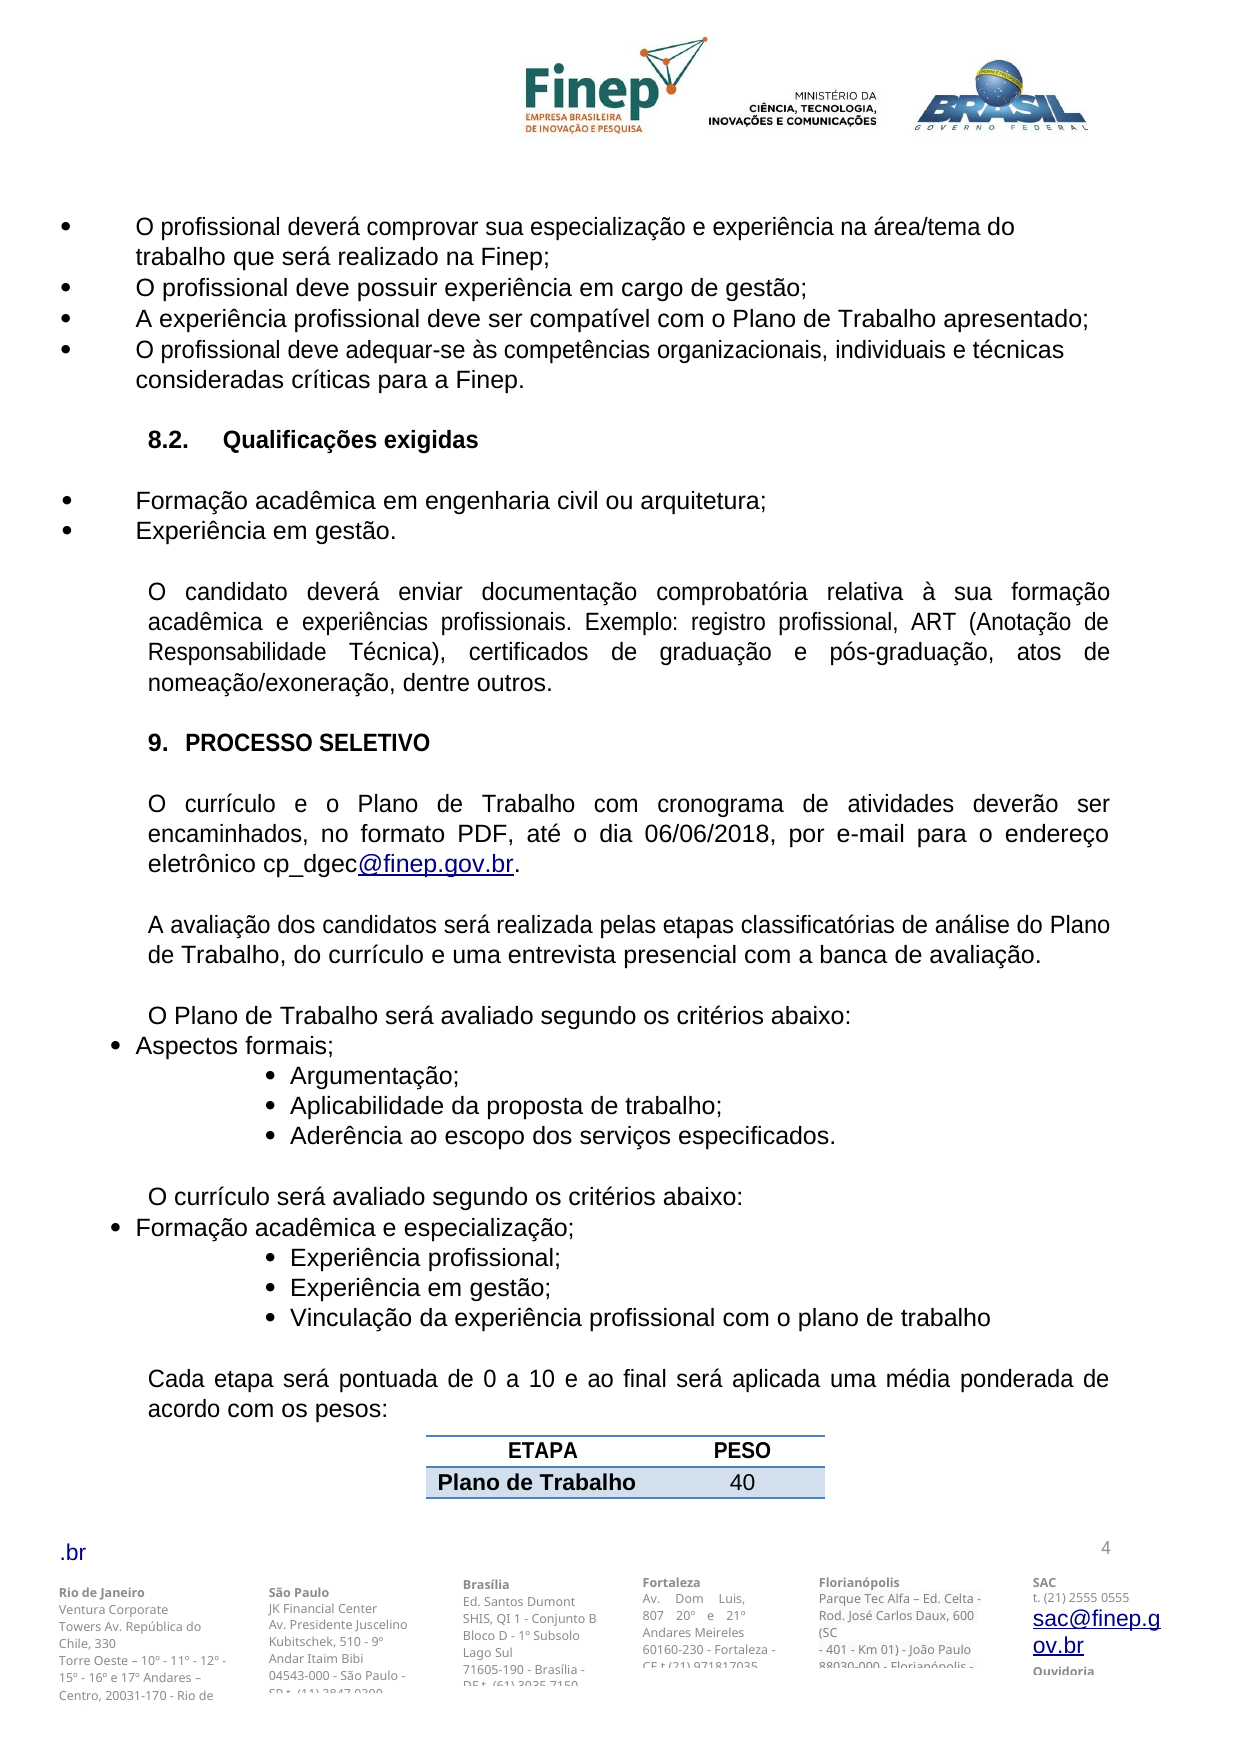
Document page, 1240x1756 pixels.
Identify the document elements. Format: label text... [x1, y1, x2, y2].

text O candidato deverá enviar documentação comprobatória relativa à sua formação acadêmica e experiências profissionais. Exemplo: registro profissional, ART (Anotação de Responsabilidade Técnica), certificados de graduação e pós-graduação, atos de nomeação/exoneração, dentre outros. [148, 577, 1111, 696]
list Vinculação da experiência profissional com o plano de trabalho [266, 1303, 1127, 1332]
list PROCESSO SELETIVO [148, 728, 1127, 757]
list Aspectos formais; [111, 1031, 1127, 1060]
list Formação acadêmica e especialização; [111, 1213, 1127, 1242]
text O currículo e o Plano de Trabalho com cronograma de atividades deverão ser encaminhados, no formato PDF, até o dia 06/06/2018, por e-mail para o endereço eletrônico cp_dgec@finep.gov.br. [148, 789, 1110, 878]
list O profissional deve possuir experiência em cargo de gestão; [61, 272, 1127, 303]
list Argumentação; [266, 1061, 1127, 1090]
list Aplicabilidade da proposta de trabalho; [266, 1091, 1127, 1120]
list Experiência em gestão; [266, 1273, 1127, 1301]
table_header ETAPA [426, 1437, 664, 1466]
table_cell Plano de Trabalho [426, 1468, 664, 1497]
list Experiência profissional; [266, 1243, 1127, 1272]
list O profissional deve adequar-se às competências organizacionais, individuais e técnicas consideradas críticas para a Finep. [61, 334, 1110, 393]
list A experiência profissional deve ser compatível com o Plano de Trabalho apresentado; [61, 304, 1111, 333]
table_header PESO [664, 1437, 825, 1466]
text O currículo será avaliado segundo os critérios abaixo: [148, 1182, 1127, 1211]
list Aderência ao escopo dos serviços especificados. [266, 1121, 1127, 1150]
table_cell 40 [664, 1468, 825, 1497]
list Qualificações exigidas [148, 425, 1127, 454]
list O profissional deverá comprovar sua especialização e experiência na área/tema do trabalho que será realizado na Finep; [61, 212, 1110, 271]
text Cada etapa será pontuada de 0 a 10 e ao final será aplicada uma média ponderada de acordo com os pesos: [148, 1364, 1109, 1423]
list Experiência em gestão. [63, 516, 1127, 545]
text A avaliação dos candidatos será realizada pelas etapas classificatórias de análise do Plano de Trabalho, do currículo e uma entrevista presencial com a banca de avaliação. [148, 910, 1110, 969]
text O Plano de Trabalho será avaliado segundo os critérios abaixo: [148, 1001, 1127, 1030]
list Formação acadêmica em engenharia civil ou arquitetura; [63, 486, 1127, 515]
